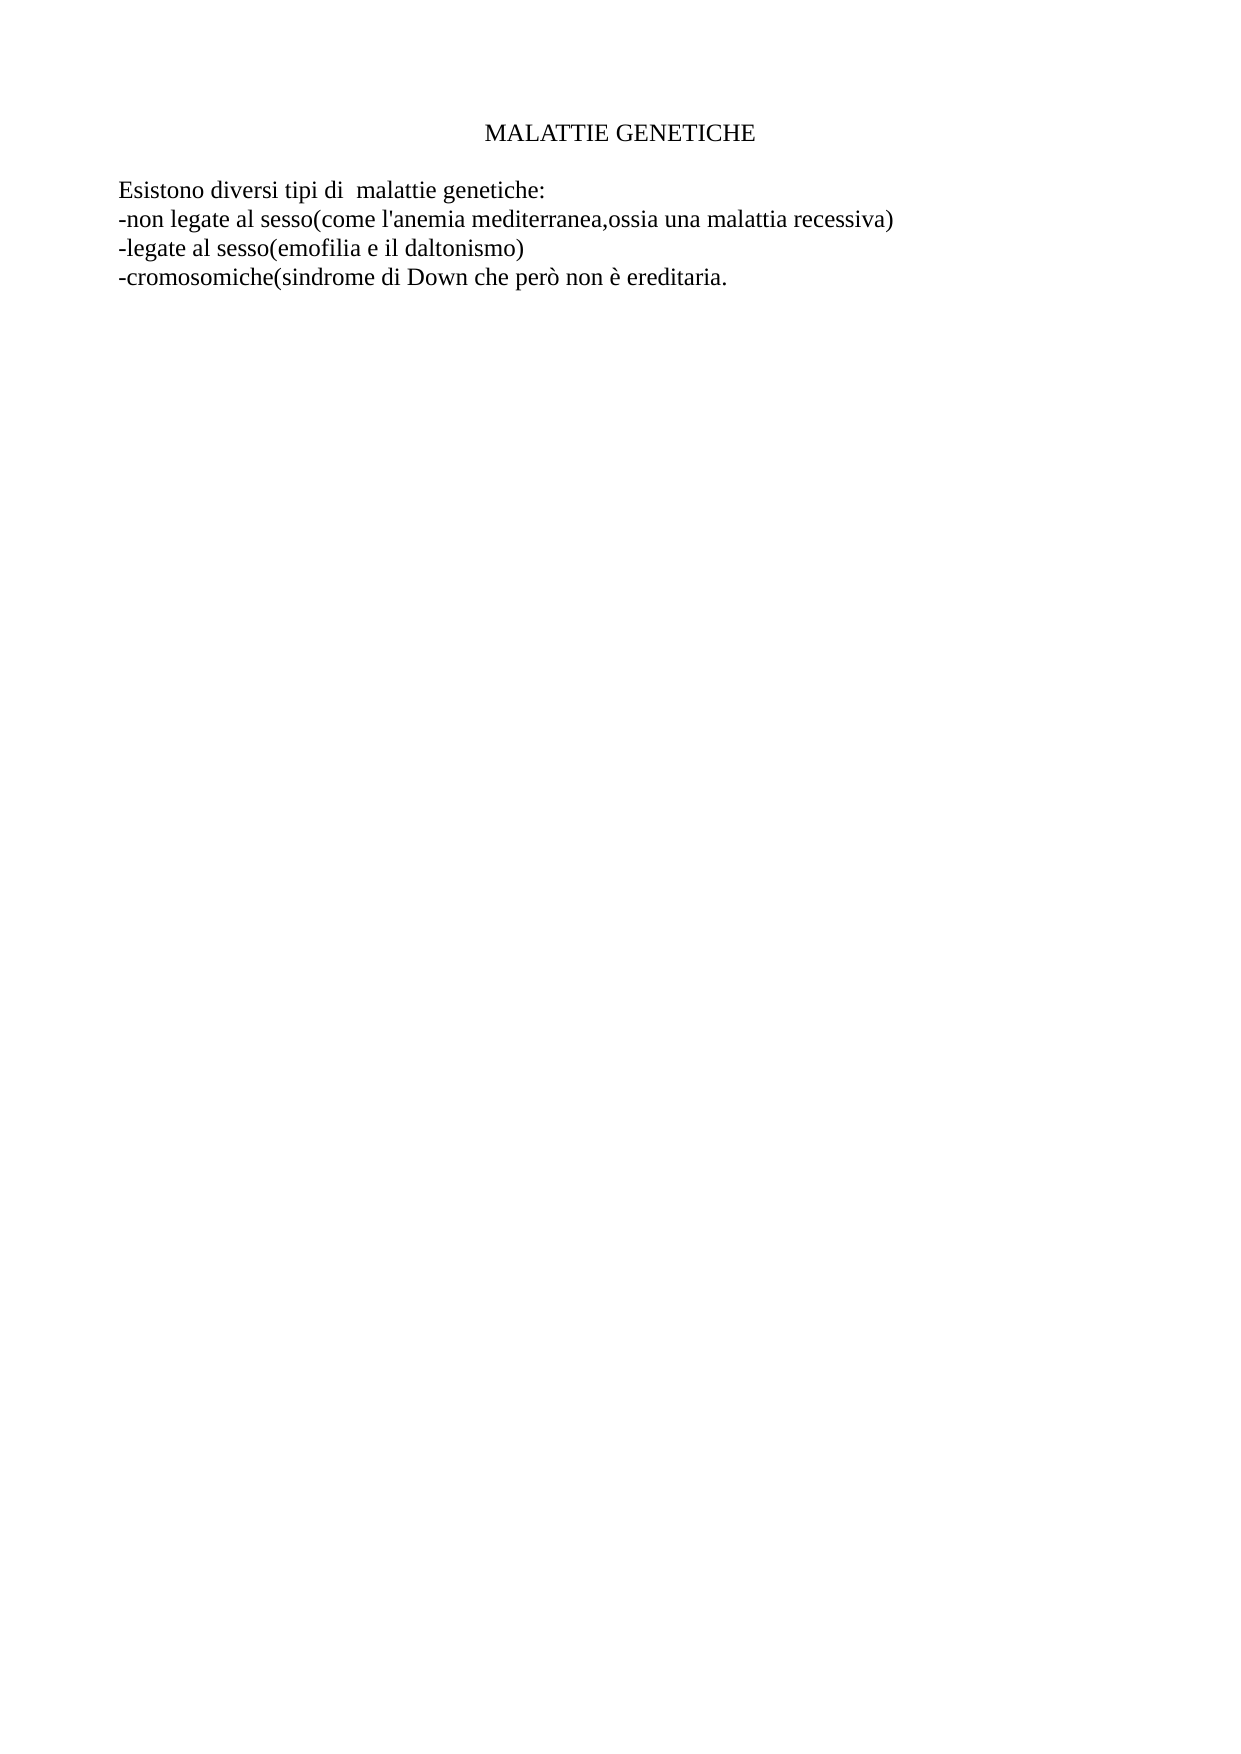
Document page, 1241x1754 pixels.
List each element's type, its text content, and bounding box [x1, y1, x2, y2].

text -cromosomiche(sindrome di Down che però non è ereditaria. [118, 262, 1122, 291]
text -non legate al sesso(come l'anemia mediterranea,ossia una malattia recessiva) [118, 204, 1122, 233]
text Esistono diversi tipi di malattie genetiche: [118, 176, 1122, 204]
text MALATTIE GENETICHE [118, 118, 1122, 147]
text -legate al sesso(emofilia e il daltonismo) [118, 233, 1122, 262]
